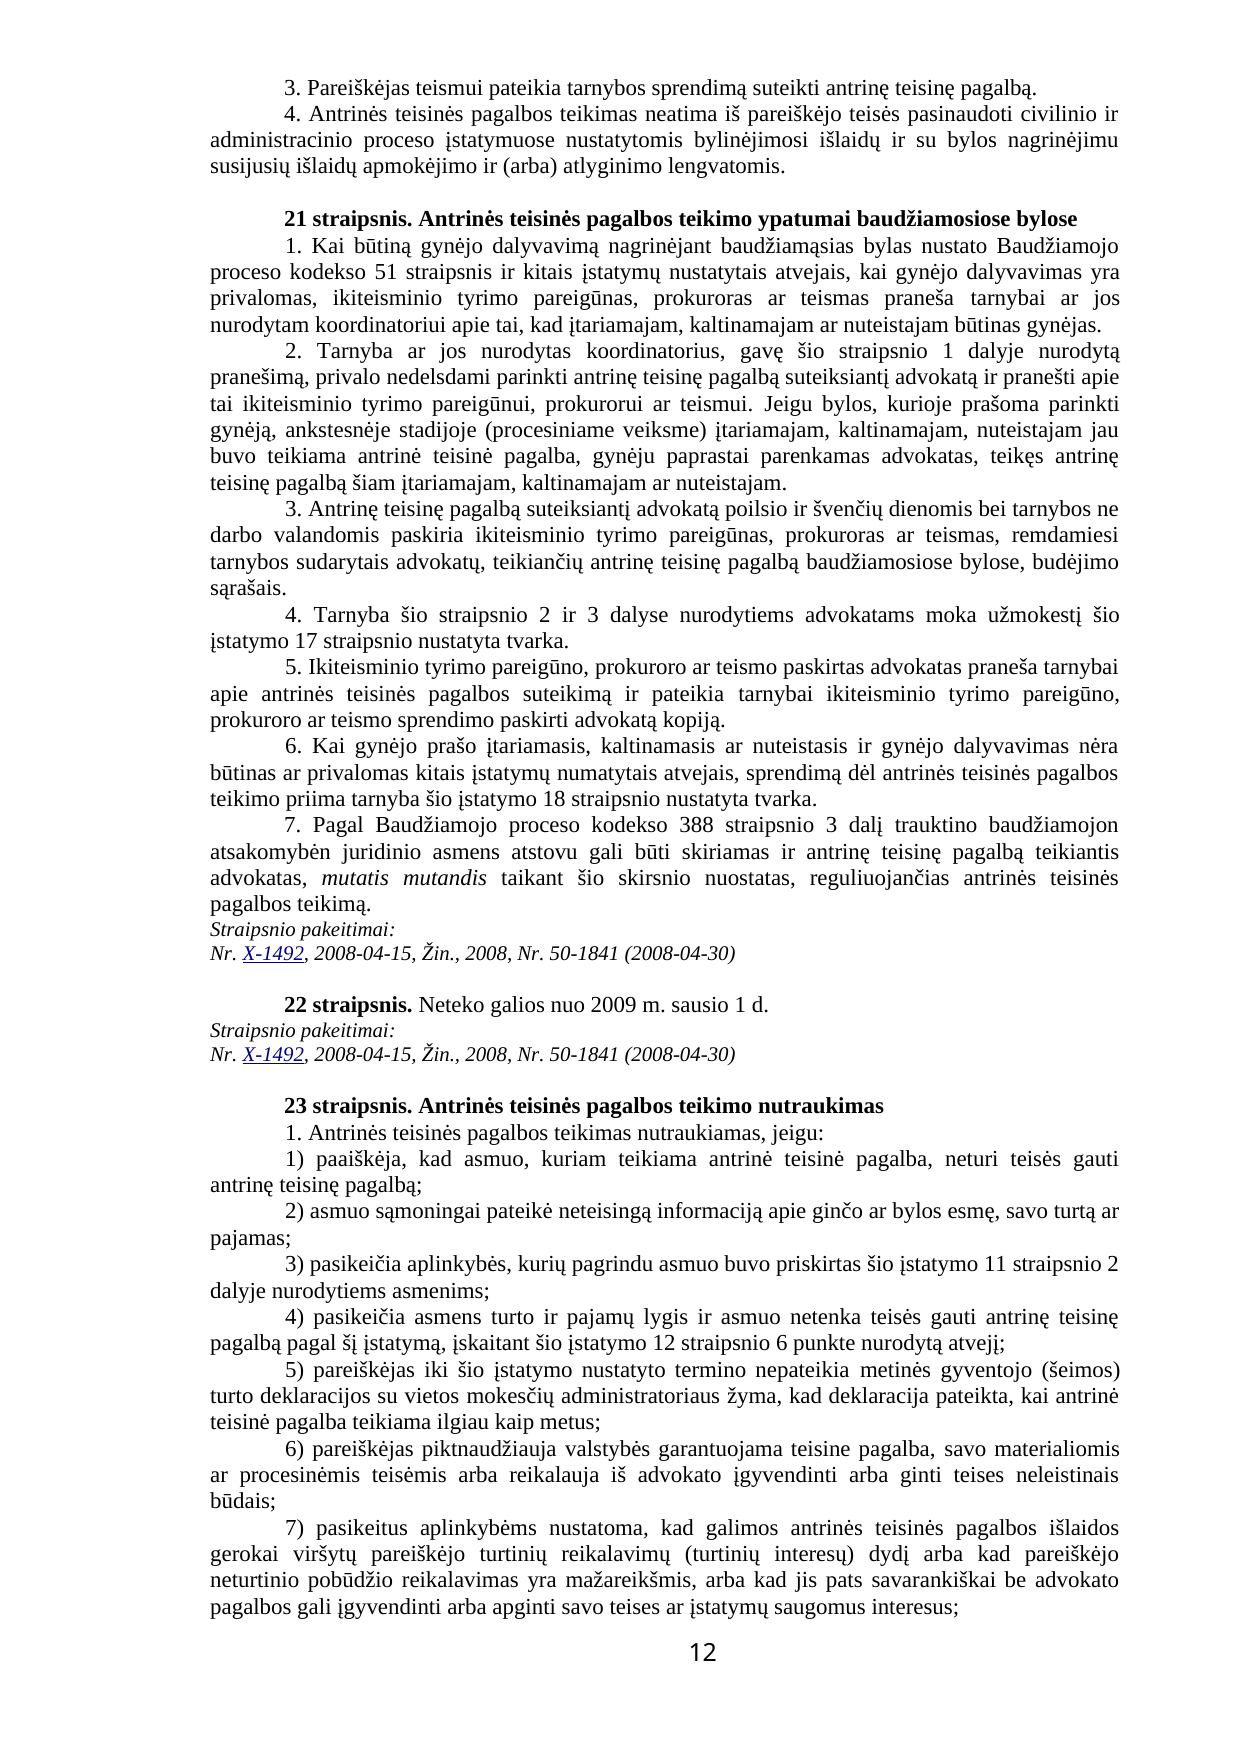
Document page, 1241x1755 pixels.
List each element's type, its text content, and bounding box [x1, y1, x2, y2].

text 1. Kai būtiną gynėjo dalyvavimą nagrinėjant baudžiamąsias bylas nustato Baudžiamojo proceso kodekso 51 straipsnis ir kitais įstatymų nustatytais atvejais, kai gynėjo dalyvavimas yra privalomas, ikiteisminio tyrimo pareigūnas, prokuroras ar teismas praneša tarnybai ar jos nurodytam koordinatoriui apie tai, kad įtariamajam, kaltinamajam ar nuteistajam būtinas gynėjas. [210, 232, 1120, 337]
text Nr. X-1492, 2008-04-15, Žin., 2008, Nr. 50-1841 (2008-04-30) [210, 1042, 1120, 1066]
text 4. Tarnyba šio straipsnio 2 ir 3 dalyse nurodytiems advokatams moka užmokestį šio įstatymo 17 straipsnio nustatyta tvarka. [210, 601, 1120, 653]
text 3. Antrinę teisinę pagalbą suteiksiantį advokatą poilsio ir švenčių dienomis bei tarnybos ne darbo valandomis paskiria ikiteisminio tyrimo pareigūnas, prokuroras ar teismas, remdamiesi tarnybos sudarytais advokatų, teikiančių antrinę teisinę pagalbą baudžiamosiose bylose, budėjimo sąrašais. [210, 495, 1120, 601]
text 7) pasikeitus aplinkybėms nustatoma, kad galimos antrinės teisinės pagalbos išlaidos gerokai viršytų pareiškėjo turtinių reikalavimų (turtinių interesų) dydį arba kad pareiškėjo neturtinio pobūdžio reikalavimas yra mažareikšmis, arba kad jis pats savarankiškai be advokato pagalbos gali įgyvendinti arba apginti savo teises ar įstatymų saugomus interesus; [210, 1514, 1120, 1619]
text 21 straipsnis. Antrinės teisinės pagalbos teikimo ypatumai baudžiamosiose bylose [284, 205, 1120, 232]
text Nr. X-1492, 2008-04-15, Žin., 2008, Nr. 50-1841 (2008-04-30) [210, 941, 1120, 965]
text Straipsnio pakeitimai: [210, 917, 1120, 941]
text 1) paaiškėja, kad asmuo, kuriam teikiama antrinė teisinė pagalba, neturi teisės gauti antrinę teisinę pagalbą; [210, 1145, 1120, 1198]
text 5) pareiškėjas iki šio įstatymo nustatyto termino nepateikia metinės gyventojo (šeimos) turto deklaracijos su vietos mokesčių administratoriaus žyma, kad deklaracija pateikta, kai antrinė teisinė pagalba teikiama ilgiau kaip metus; [210, 1356, 1120, 1435]
text 3) pasikeičia aplinkybės, kurių pagrindu asmuo buvo priskirtas šio įstatymo 11 straipsnio 2 dalyje nurodytiems asmenims; [210, 1250, 1120, 1303]
text 22 straipsnis. Neteko galios nuo 2009 m. sausio 1 d. [210, 991, 1120, 1018]
text 4. Antrinės teisinės pagalbos teikimas neatima iš pareiškėjo teisės pasinaudoti civilinio ir administracinio proceso įstatymuose nustatytomis bylinėjimosi išlaidų ir su bylos nagrinėjimu susijusių išlaidų apmokėjimo ir (arba) atlyginimo lengvatomis. [210, 100, 1120, 179]
text 1. Antrinės teisinės pagalbos teikimas nutraukiamas, jeigu: [210, 1118, 1120, 1145]
text 5. Ikiteisminio tyrimo pareigūno, prokuroro ar teismo paskirtas advokatas praneša tarnybai apie antrinės teisinės pagalbos suteikimą ir pateikia tarnybai ikiteisminio tyrimo pareigūno, prokuroro ar teismo sprendimo paskirti advokatą kopiją. [210, 653, 1120, 732]
text 23 straipsnis. Antrinės teisinės pagalbos teikimo nutraukimas [210, 1092, 1120, 1118]
text Straipsnio pakeitimai: [210, 1018, 1120, 1042]
text 4) pasikeičia asmens turto ir pajamų lygis ir asmuo netenka teisės gauti antrinę teisinę pagalbą pagal šį įstatymą, įskaitant šio įstatymo 12 straipsnio 6 punkte nurodytą atvejį; [210, 1303, 1120, 1356]
text 6. Kai gynėjo prašo įtariamasis, kaltinamasis ar nuteistasis ir gynėjo dalyvavimas nėra būtinas ar privalomas kitais įstatymų numatytais atvejais, sprendimą dėl antrinės teisinės pagalbos teikimo priima tarnyba šio įstatymo 18 straipsnio nustatyta tvarka. [210, 732, 1120, 811]
text 2. Tarnyba ar jos nurodytas koordinatorius, gavę šio straipsnio 1 dalyje nurodytą pranešimą, privalo nedelsdami parinkti antrinę teisinę pagalbą suteiksiantį advokatą ir pranešti apie tai ikiteisminio tyrimo pareigūnui, prokurorui ar teismui. Jeigu bylos, kurioje prašoma parinkti gynėją, ankstesnėje stadijoje (procesiniame veiksme) įtariamajam, kaltinamajam, nuteistajam jau buvo teikiama antrinė teisinė pagalba, gynėju paprastai parenkamas advokatas, teikęs antrinę teisinę pagalbą šiam įtariamajam, kaltinamajam ar nuteistajam. [210, 337, 1120, 495]
text 3. Pareiškėjas teismui pateikia tarnybos sprendimą suteikti antrinę teisinę pagalbą. [210, 73, 1120, 100]
text 6) pareiškėjas piktnaudžiauja valstybės garantuojama teisine pagalba, savo materialiomis ar procesinėmis teisėmis arba reikalauja iš advokato įgyvendinti arba ginti teises neleistinais būdais; [210, 1435, 1120, 1514]
text 7. Pagal Baudžiamojo proceso kodekso 388 straipsnio 3 dalį trauktino baudžiamojon atsakomybėn juridinio asmens atstovu gali būti skiriamas ir antrinę teisinę pagalbą teikiantis advokatas, mutatis mutandis taikant šio skirsnio nuostatas, reguliuojančias antrinės teisinės pagalbos teikimą. [210, 811, 1120, 917]
text 2) asmuo sąmoningai pateikė neteisingą informaciją apie ginčo ar bylos esmę, savo turtą ar pajamas; [210, 1198, 1120, 1250]
